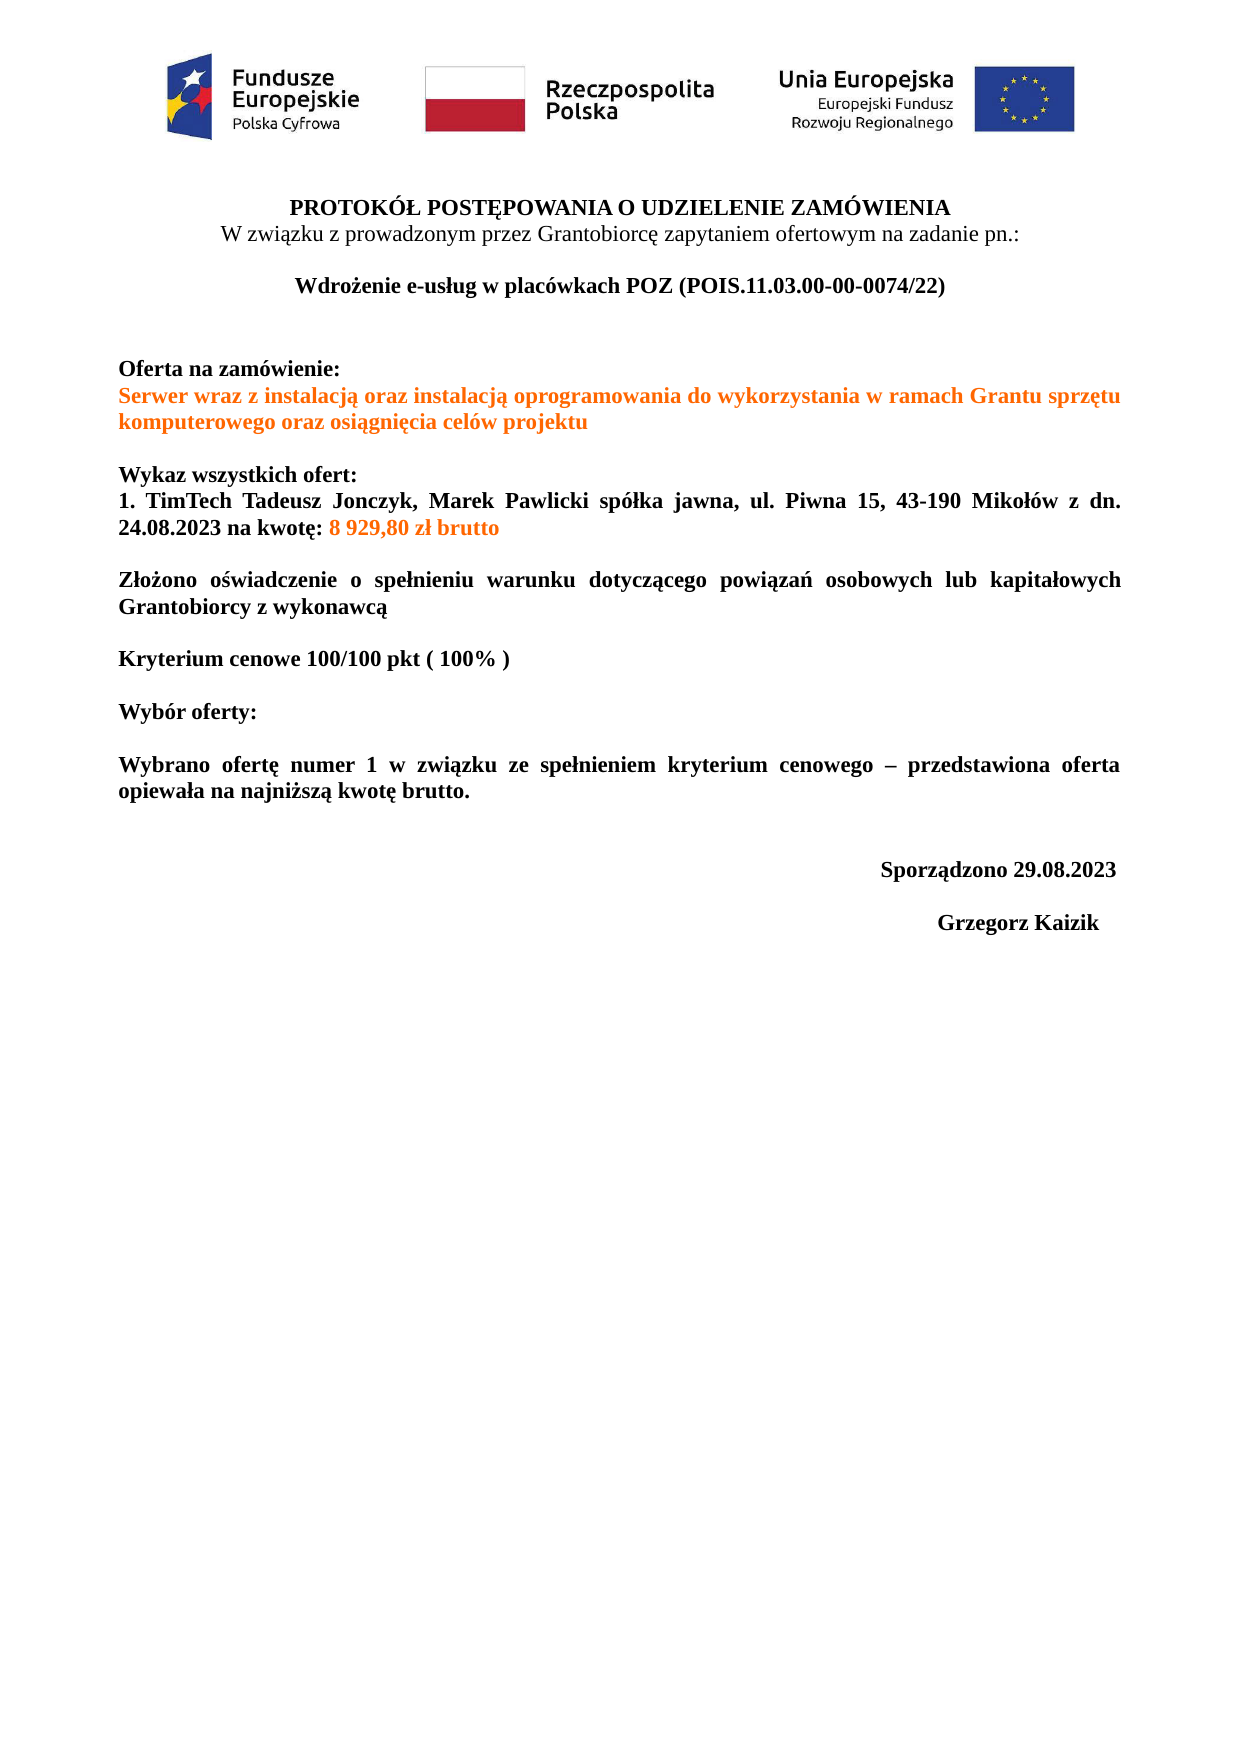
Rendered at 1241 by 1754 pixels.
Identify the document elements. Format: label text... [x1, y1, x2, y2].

text Grzegorz Kaizik [118, 909, 1122, 935]
text Wykaz wszystkich ofert: [118, 461, 1122, 487]
text Wybór oferty: [118, 698, 1122, 724]
text 1. TimTech Tadeusz Jonczyk, Marek Pawlicki spółka jawna, ul. Piwna 15, 43-190 Mikołów z dn. 24.08.2023 na kwotę: 8 929,80 zł brutto [118, 487, 1122, 540]
text Oferta na zamówienie: [118, 356, 1122, 382]
text Serwer wraz z instalacją oraz instalacją oprogramowania do wykorzystania w ramach Grantu sprzętu komputerowego oraz osiągnięcia celów projektu [118, 382, 1122, 434]
text Złożono oświadczenie o spełnieniu warunku dotyczącego powiązań osobowych lub kapitałowych Grantobiorcy z wykonawcą [118, 566, 1122, 619]
text Kryterium cenowe 100/100 pkt ( 100% ) [118, 645, 1122, 672]
text W związku z prowadzonym przez Grantobiorcę zapytaniem ofertowym na zadanie pn.: [118, 220, 1122, 246]
text Wybrano ofertę numer 1 w związku ze spełnieniem kryterium cenowego – przedstawiona oferta opiewała na najniższą kwotę brutto. [118, 751, 1122, 803]
text Wdrożenie e-usług w placówkach POZ (POIS.11.03.00-00-0074/22) [118, 273, 1122, 299]
text PROTOKÓŁ POSTĘPOWANIA O UDZIELENIE ZAMÓWIENIA [118, 193, 1122, 220]
text Sporządzono 29.08.2023 [118, 856, 1122, 883]
